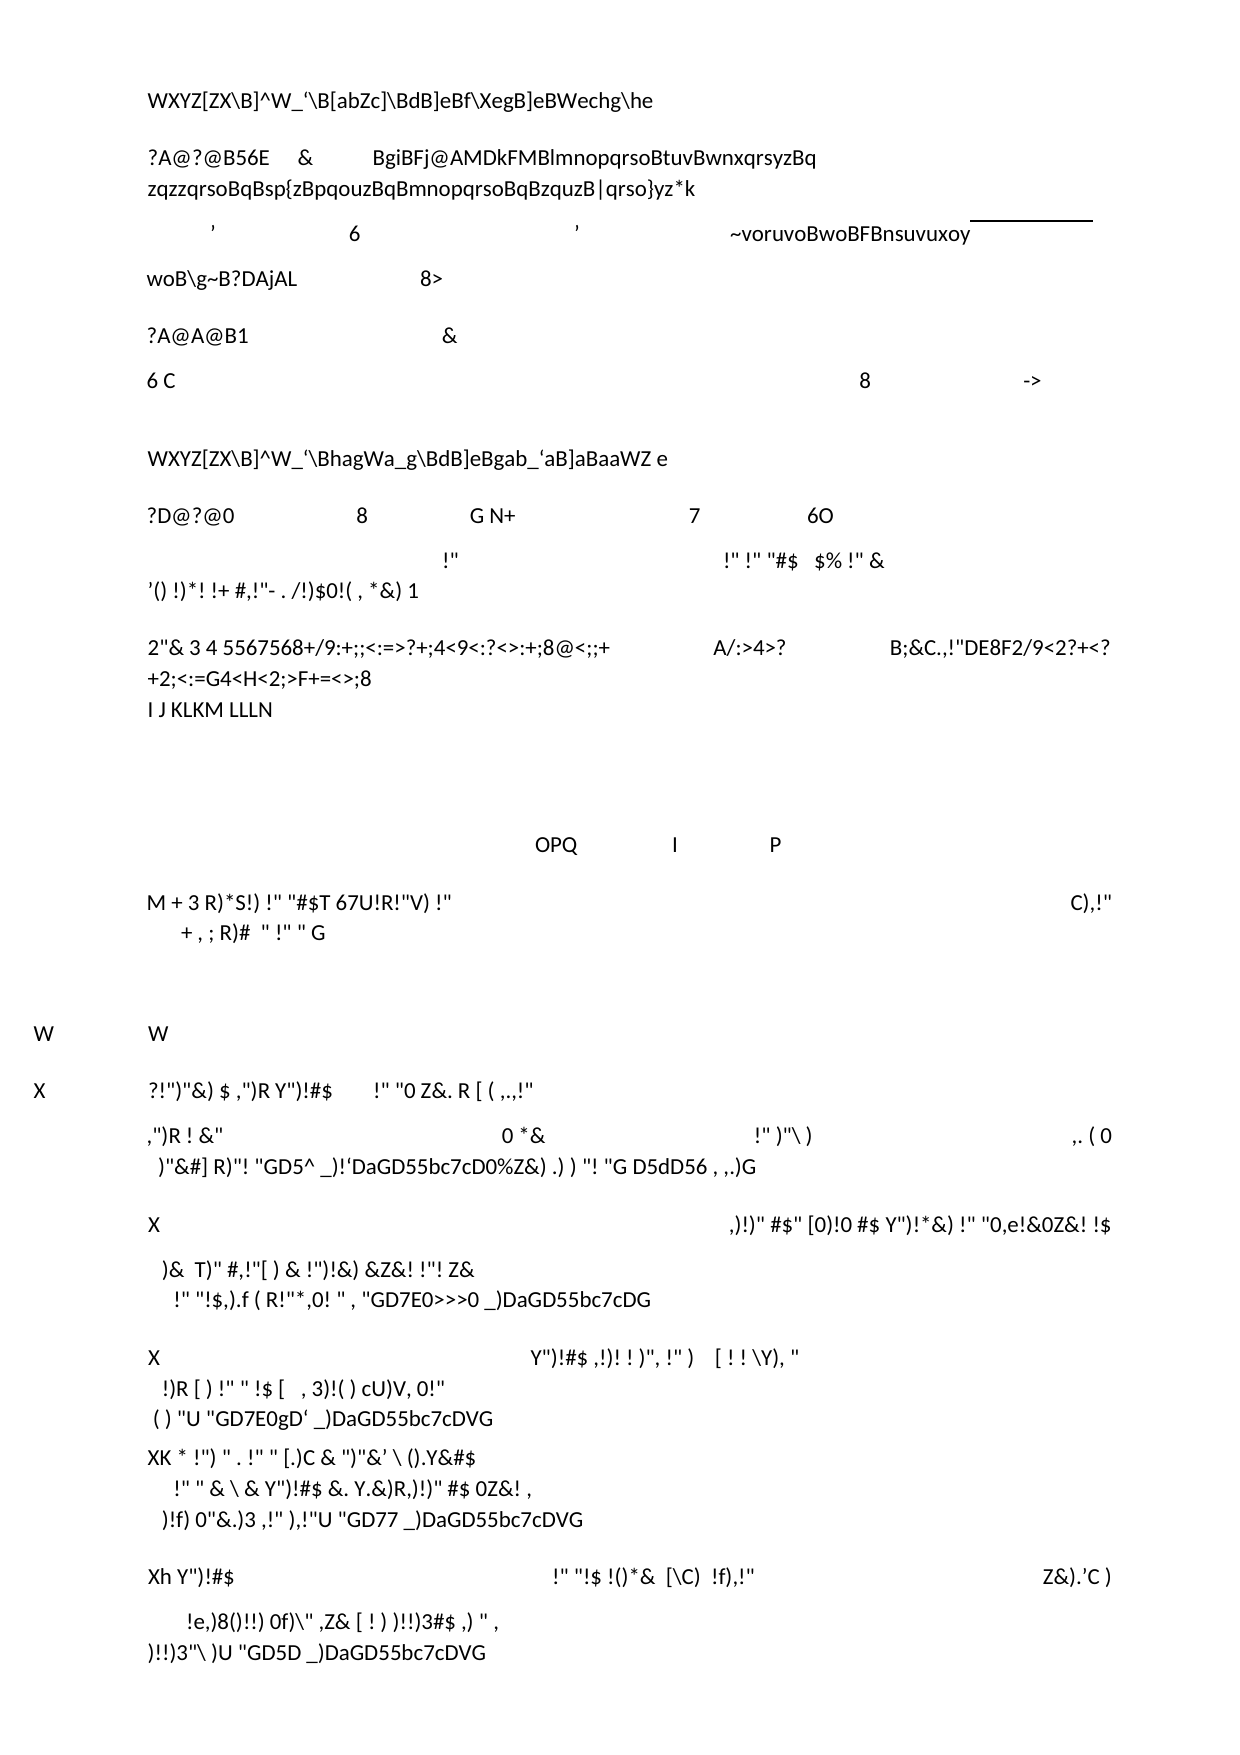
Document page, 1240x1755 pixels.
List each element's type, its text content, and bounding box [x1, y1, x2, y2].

text WXYZ[ZX\B]^W_‘\B[abZc]\BdB]eBf\XegB]eBWechg\he [148, 86, 1112, 114]
text ,")R ! &" 0 *& !" )"\ ) ,. ( 0 [146, 1121, 1112, 1149]
list W [33, 1019, 1111, 1047]
text ?A@A@B1 & [146, 321, 1112, 349]
text X ,)!)" #$" [0)!0 #$ Y")!*&) !" "0,e!&0Z&! !$ [148, 1210, 1112, 1238]
text ’() !)*! !+ #,!"- . /!)$0!( , *&) 1 [147, 576, 1111, 604]
text !" !" !" "#$ $% !" & [148, 546, 1112, 574]
text !)R [ ) !" " !$ [ , 3)!( ) cU)V, 0!" [162, 1374, 1111, 1402]
text WXYZ[ZX\B]^W_‘\BhagWa_g\BdB]eBgab_‘aB]aBaaWZ e [147, 444, 1111, 472]
text !" " & \ & Y")!#$ &. Y.&)R,)!)" #$ 0Z&! , [173, 1474, 1111, 1502]
text !" "!$,).f ( R!"*,0! " , "GD7E0>>>0 _)DaGD55bc7cDG [173, 1286, 1111, 1313]
text 6 C 8 -> [146, 366, 1112, 394]
text woB\g~B?DAjAL 8> [146, 264, 1112, 292]
list ?!")"&) $ ,")R Y")!#$ !" "0 Z&. R [ ( ,.,!" [33, 1076, 1111, 1104]
text XK * !") " . !" " [.)C & ")"&’ \ ().Y&#$ [147, 1443, 1111, 1471]
text 2"& 3 4 5567568+/9:+;;<:=>?+;4<9<:?<>:+;8@<;;+ A/:>4>? B;&C.,!"DE8F2/9<2?+<?+2;<:=G4<H<2;>F+=<>;8 [147, 633, 1111, 692]
text ( ) "U "GD7E0gD‘ _)DaGD55bc7cDVG [147, 1404, 1111, 1433]
text Xh Y")!#$ !" "!$ !()*& [\C) !f),!" Z&).’C ) [148, 1562, 1112, 1590]
text I J KLKM LLLN [147, 695, 1111, 723]
text OPQ I P [148, 830, 1126, 858]
text ’ 6 ’ ~voruvoBwoBFBnsuvuxoy [148, 219, 1112, 247]
text ?D@?@0 8 G N+ 7 6O [146, 501, 1112, 529]
text + , ; R)# " !" " G [181, 918, 1111, 946]
text M + 3 R)*S!) !" "#$T 67U!R!"V) !" C),!" [146, 888, 1112, 916]
text X Y")!#$ ,!)! ! )", !" ) [ ! ! \Y), " [148, 1343, 1112, 1371]
text )& T)" #,!"[ ) & !")!&) &Z&! !"! Z& [162, 1255, 1111, 1283]
text ?A@?@B56E & BgiBFj@AMDkFMBlmnopqrsoBtuvBwnxqrsyzBq zqzzqrsoBqBsp{zBpqouzBqBmnopqrsoBqBzquzB|qrso}yz*k [147, 143, 1111, 202]
text !e,)8()!!) 0f)\" ,Z& [ ! ) )!!)3#$ ,) " , [186, 1607, 1111, 1635]
text )"&#] R)"! "GD5^ _)!‘DaGD55bc7cD0%Z&) .) ) "! "G D5dD56 , ,.)G [146, 1152, 1111, 1180]
text )!!)3"\ )U "GD5D _)DaGD55bc7cDVG [147, 1638, 1111, 1666]
text )!f) 0"&.)3 ,!" ),!"U "GD77 _)DaGD55bc7cDVG [162, 1505, 1111, 1533]
